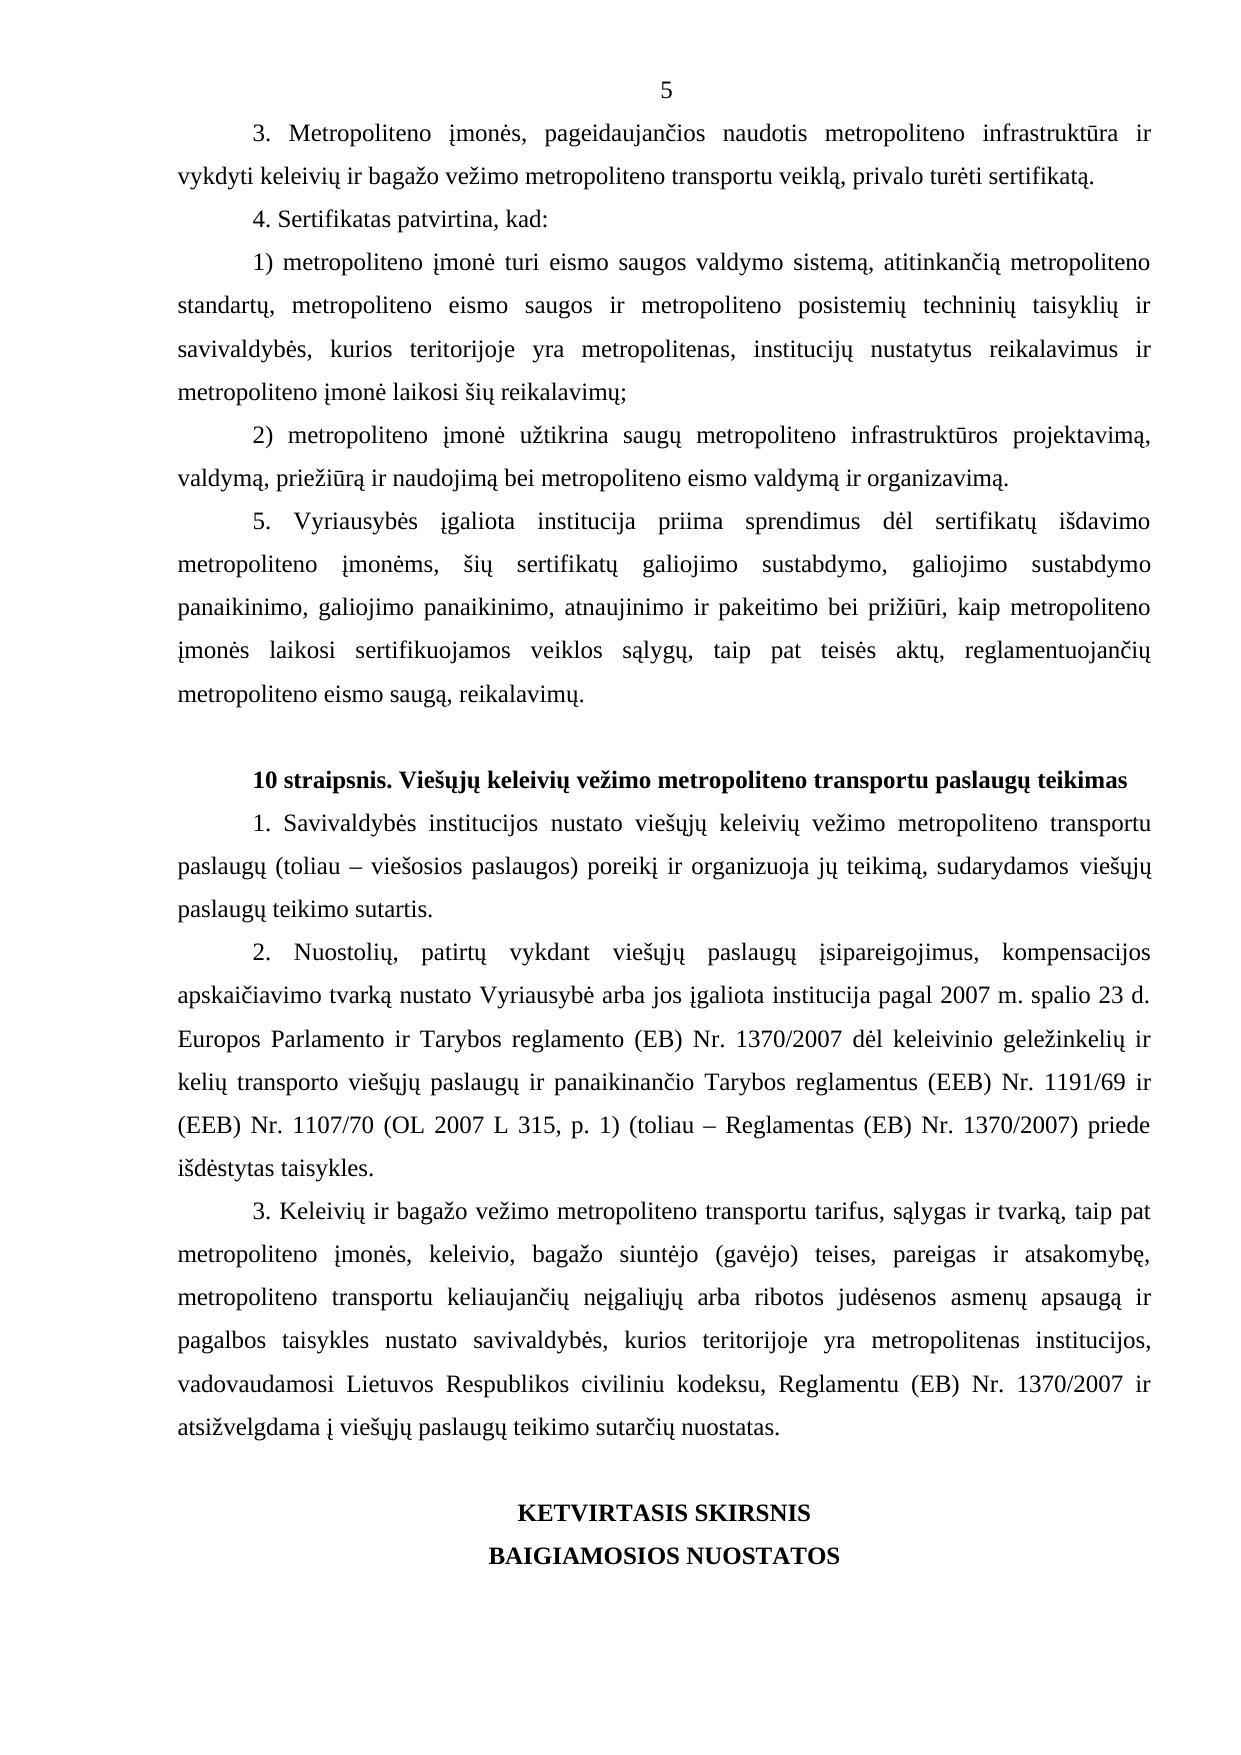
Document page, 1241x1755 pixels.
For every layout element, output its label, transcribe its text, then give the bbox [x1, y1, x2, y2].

text 10 straipsnis. Viešųjų keleivių vežimo metropoliteno transportu paslaugų teikimas [177, 765, 1152, 794]
text 3. Metropoliteno įmonės, pageidaujančios naudotis metropoliteno infrastruktūra ir vykdyti keleivių ir bagažo vežimo metropoliteno transportu veiklą, privalo turėti sertifikatą. [177, 118, 1152, 190]
text 2) metropoliteno įmonė užtikrina saugų metropoliteno infrastruktūros projektavimą, valdymą, priežiūrą ir naudojimą bei metropoliteno eismo valdymą ir organizavimą. [177, 420, 1152, 492]
text KETVIRTASIS SKIRSNIS [177, 1498, 1152, 1527]
text 1) metropoliteno įmonė turi eismo saugos valdymo sistemą, atitinkančią metropoliteno standartų, metropoliteno eismo saugos ir metropoliteno posistemių techninių taisyklių ir savivaldybės, kurios teritorijoje yra metropolitenas, institucijų nustatytus reikalavimus ir metropoliteno įmonė laikosi šių reikalavimų; [177, 247, 1152, 406]
text 2. Nuostolių, patirtų vykdant viešųjų paslaugų įsipareigojimus, kompensacijos apskaičiavimo tvarką nustato Vyriausybė arba jos įgaliota institucija pagal 2007 m. spalio 23 d. Europos Parlamento ir Tarybos reglamento (EB) Nr. 1370/2007 dėl keleivinio geležinkelių ir kelių transporto viešųjų paslaugų ir panaikinančio Tarybos reglamentus (EEB) Nr. 1191/69 ir (EEB) Nr. 1107/70 (OL 2007 L 315, p. 1) (toliau – Reglamentas (EB) Nr. 1370/2007) priede išdėstytas taisykles. [177, 937, 1152, 1182]
text 5. Vyriausybės įgaliota institucija priima sprendimus dėl sertifikatų išdavimo metropoliteno įmonėms, šių sertifikatų galiojimo sustabdymo, galiojimo sustabdymo panaikinimo, galiojimo panaikinimo, atnaujinimo ir pakeitimo bei prižiūri, kaip metropoliteno įmonės laikosi sertifikuojamos veiklos sąlygų, taip pat teisės aktų, reglamentuojančių metropoliteno eismo saugą, reikalavimų. [177, 506, 1152, 707]
text BAIGIAMOSIOS NUOSTATOS [177, 1541, 1152, 1570]
text 3. Keleivių ir bagažo vežimo metropoliteno transportu tarifus, sąlygas ir tvarką, taip pat metropoliteno įmonės, keleivio, bagažo siuntėjo (gavėjo) teises, pareigas ir atsakomybę, metropoliteno transportu keliaujančių neįgaliųjų arba ribotos judėsenos asmenų apsaugą ir pagalbos taisykles nustato savivaldybės, kurios teritorijoje yra metropolitenas institucijos, vadovaudamosi Lietuvos Respublikos civiliniu kodeksu, Reglamentu (EB) Nr. 1370/2007 ir atsižvelgdama į viešųjų paslaugų teikimo sutarčių nuostatas. [177, 1196, 1152, 1441]
text 1. Savivaldybės institucijos nustato viešųjų keleivių vežimo metropoliteno transportu paslaugų (toliau – viešosios paslaugos) poreikį ir organizuoja jų teikimą, sudarydamos viešųjų paslaugų teikimo sutartis. [177, 808, 1152, 923]
text 4. Sertifikatas patvirtina, kad: [177, 204, 1152, 233]
